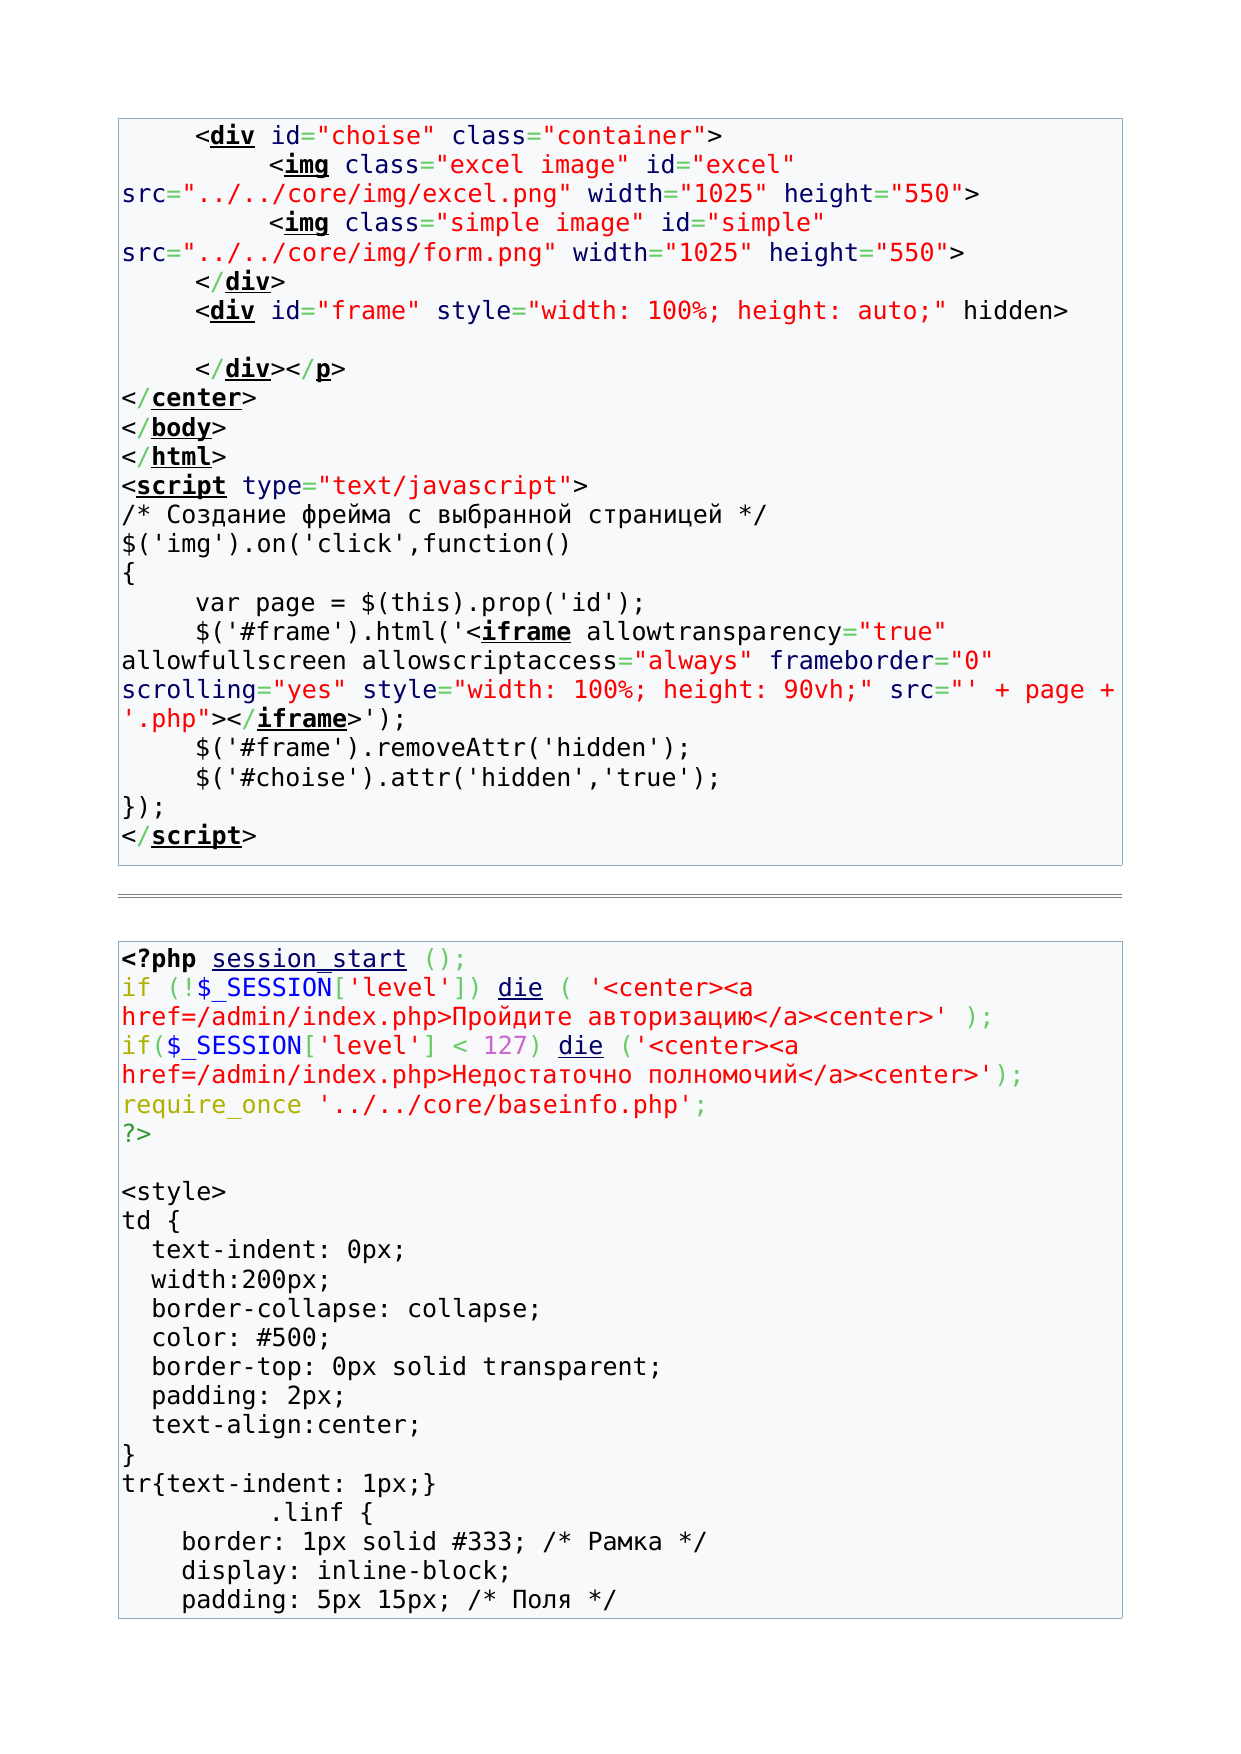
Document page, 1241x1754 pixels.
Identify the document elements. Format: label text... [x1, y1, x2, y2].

table_header <?php session_start (); if (!$_SESSION['level']) die ( '<center><a href=/admin/index.php>Пройдите авторизацию</a><center>' ); if($_SESSION['level'] < 127) die ('<center><a href=/admin/index.php>Недостаточно полномочий</a><center>'); require_once '../../core/baseinfo.php'; ?> <style> td { text-indent: 0px; width:200px; border-collapse: collapse; color: #500; border-top: 0px solid transparent; padding: 2px; text-align:center; } tr{text-indent: 1px;} .linf { border: 1px solid #333; /* Рамка */ display: inline-block; padding: 5px 15px; /* Поля */ [119, 942, 1122, 1618]
table_header <div id="choise" class="container"> <img class="excel image" id="excel" src="../../core/img/excel.png" width="1025" height="550"> <img class="simple image" id="simple" src="../../core/img/form.png" width="1025" height="550"> </div> <div id="frame" style="width: 100%; height: auto;" hidden> </div></p> </center> </body> </html> <script type="text/javascript"> /* Создание фрейма с выбранной страницей */ $('img').on('click',function() { var page = $(this).prop('id'); $('#frame').html('<iframe allowtransparency="true" allowfullscreen allowscriptaccess="always" frameborder="0" scrolling="yes" style="width: 100%; height: 90vh;" src="' + page + '.php"></iframe>'); $('#frame').removeAttr('hidden'); $('#choise').attr('hidden','true'); }); </script> [119, 119, 1122, 865]
